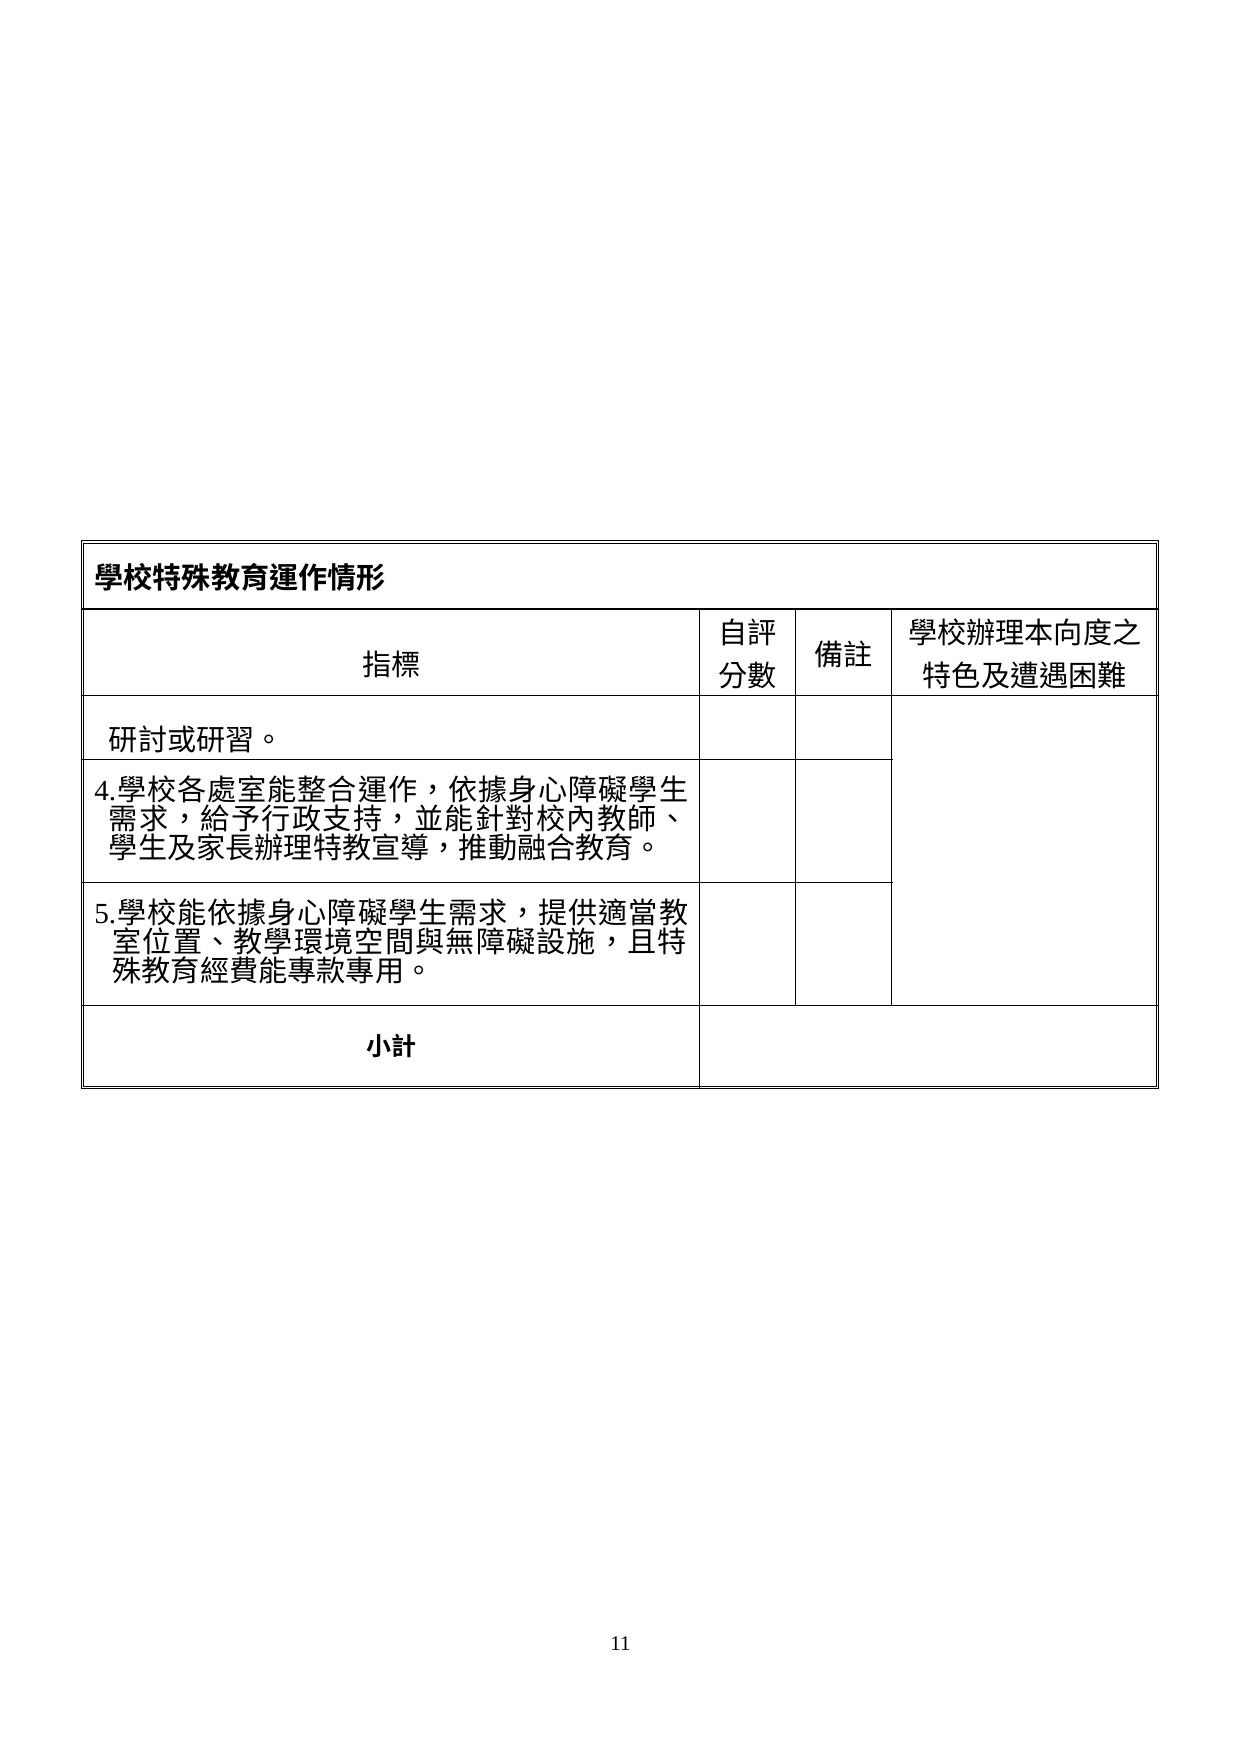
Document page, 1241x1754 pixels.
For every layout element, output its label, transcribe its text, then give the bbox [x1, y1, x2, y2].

table_cell 學校辦理本向度之特色及遭遇困難 [892, 610, 1156, 694]
table_cell 備註 [796, 610, 891, 694]
table_cell [700, 1006, 1156, 1086]
table_cell 4.學校各處室能整合運作，依據身心障礙學生需求，給予行政支持，並能針對校內教師、學生及家長辦理特教宣導，推動融合教育。 [84, 760, 699, 882]
table_cell [700, 696, 795, 758]
table_cell [700, 760, 795, 882]
table_cell 自評 分數 [700, 610, 795, 694]
table_cell [796, 883, 891, 1004]
table_cell [892, 696, 1156, 1004]
table_cell [796, 760, 891, 882]
table_cell 指標 [84, 610, 699, 694]
table_header 學校特殊教育運作情形 [84, 544, 1156, 608]
table_cell [700, 883, 795, 1004]
table_cell [796, 696, 891, 758]
table_cell 小計 [84, 1006, 699, 1086]
table_cell 研討或研習。 [84, 696, 699, 758]
table_cell 5.學校能依據身心障礙學生需求，提供適當教室位置、教學環境空間與無障礙設施，且特殊教育經費能專款專用。 [84, 883, 699, 1004]
